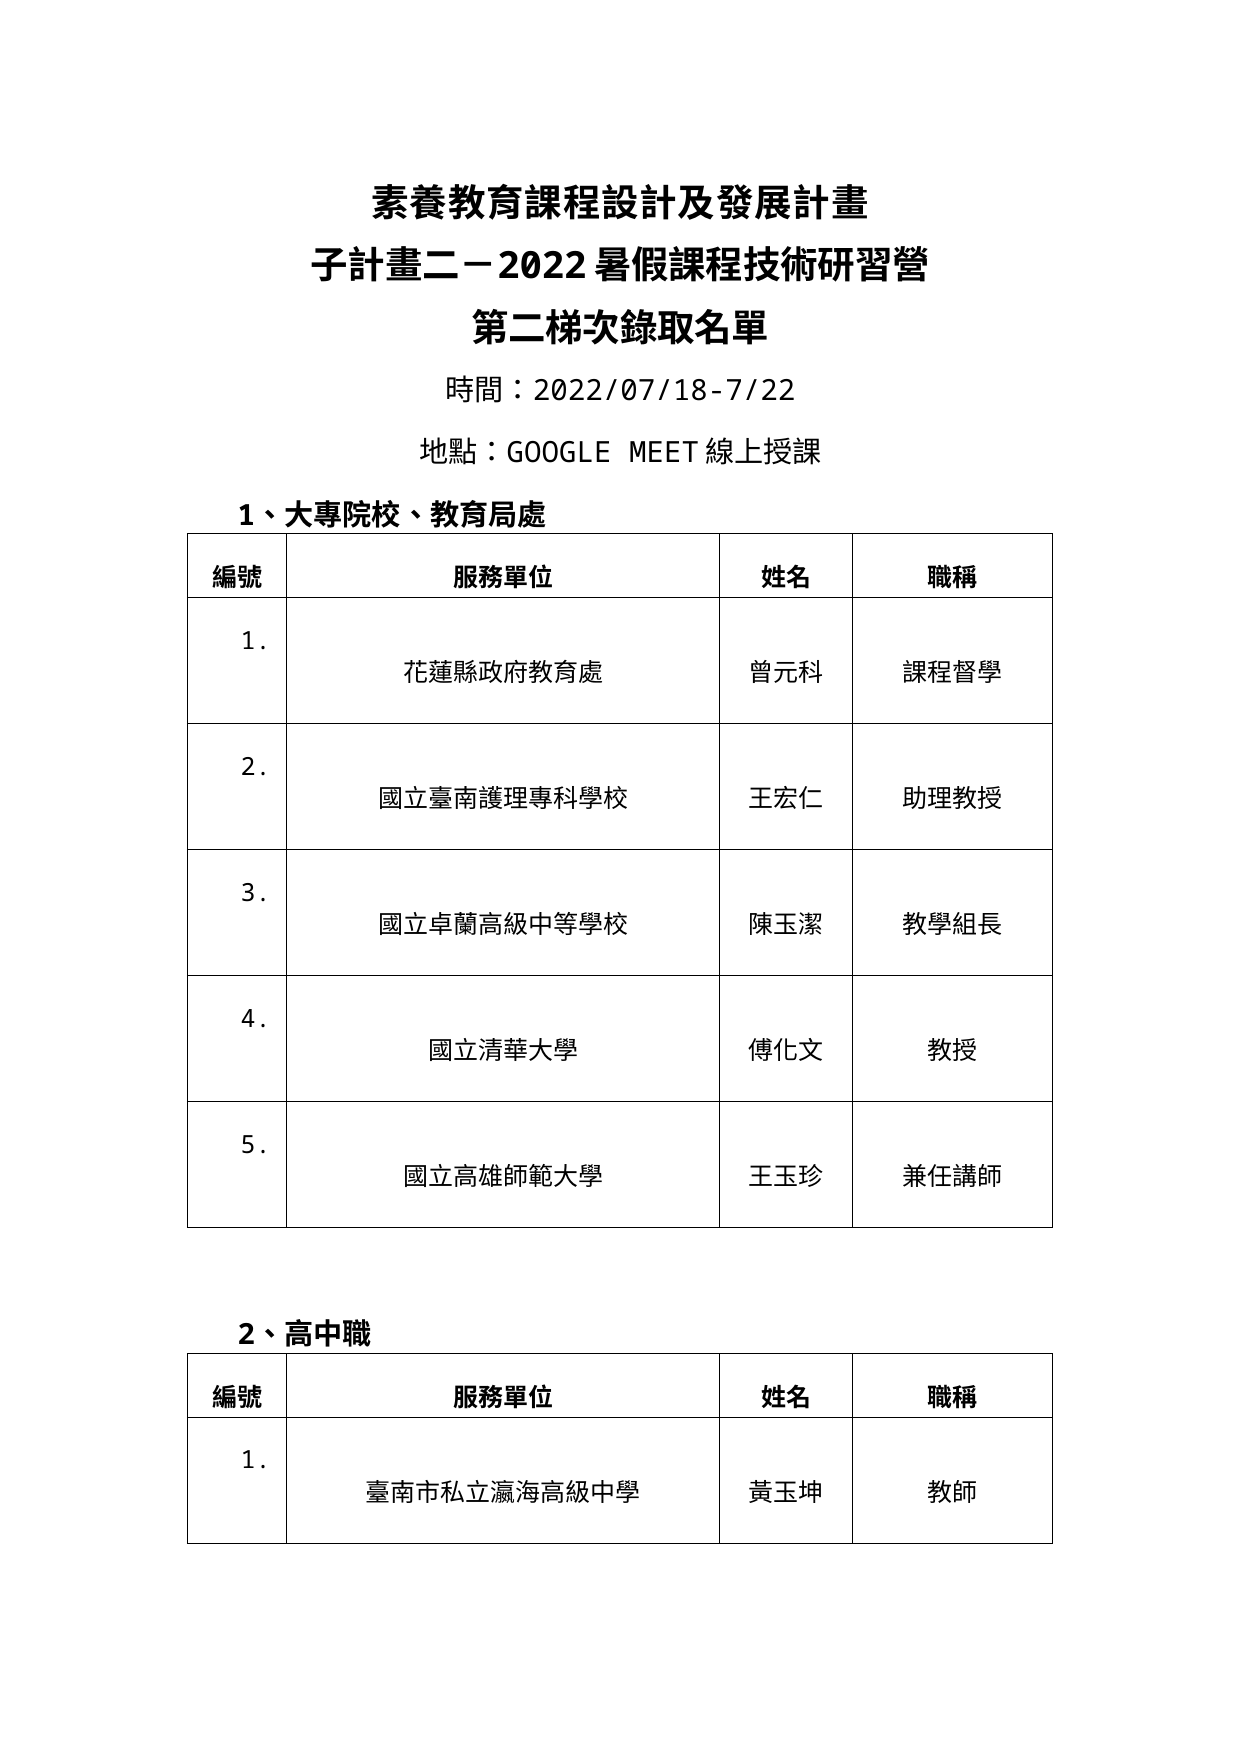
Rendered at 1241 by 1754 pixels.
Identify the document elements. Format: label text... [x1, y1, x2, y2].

table_header 服務單位 [287, 534, 719, 597]
table_cell 國立卓蘭高級中等學校 [287, 850, 719, 975]
table_cell 課程督學 [853, 598, 1052, 723]
table_header 姓名 [720, 1354, 852, 1417]
table_cell 臺南市私立瀛海高級中學 [287, 1418, 719, 1543]
table_cell [188, 598, 286, 723]
table_cell [188, 724, 286, 849]
table_cell 國立臺南護理專科學校 [287, 724, 719, 849]
table_header 姓名 [720, 534, 852, 597]
table_cell 陳玉潔 [720, 850, 852, 975]
table_header 編號 [188, 1354, 286, 1417]
table_cell 國立高雄師範大學 [287, 1102, 719, 1227]
table_cell [188, 850, 286, 975]
table_cell 王玉珍 [720, 1102, 852, 1227]
table_cell 教師 [853, 1418, 1052, 1543]
text 第二梯次錄取名單 [187, 283, 1053, 346]
text 素養教育課程設計及發展計畫 [187, 158, 1053, 221]
list 大專院校、教育局處 [237, 471, 1053, 533]
table_cell 黃玉坤 [720, 1418, 852, 1543]
text 地點：GOOGLE MEET線上授課 [187, 408, 1053, 471]
table_cell 傅化文 [720, 976, 852, 1101]
table_cell [188, 1102, 286, 1227]
table_header 職稱 [853, 1354, 1052, 1417]
table_cell 教授 [853, 976, 1052, 1101]
table_cell 王宏仁 [720, 724, 852, 849]
list 高中職 [237, 1291, 1053, 1353]
table_cell 曾元科 [720, 598, 852, 723]
table_cell 兼任講師 [853, 1102, 1052, 1227]
table_cell [188, 976, 286, 1101]
table_cell 教學組長 [853, 850, 1052, 975]
table_cell 助理教授 [853, 724, 1052, 849]
table_header 職稱 [853, 534, 1052, 597]
table_cell 國立清華大學 [287, 976, 719, 1101]
table_cell [188, 1418, 286, 1543]
table_header 編號 [188, 534, 286, 597]
text 時間：2022/07/18-7/22 [187, 346, 1053, 408]
text 子計畫二－2022暑假課程技術研習營 [187, 221, 1053, 283]
table_cell 花蓮縣政府教育處 [287, 598, 719, 723]
table_header 服務單位 [287, 1354, 719, 1417]
